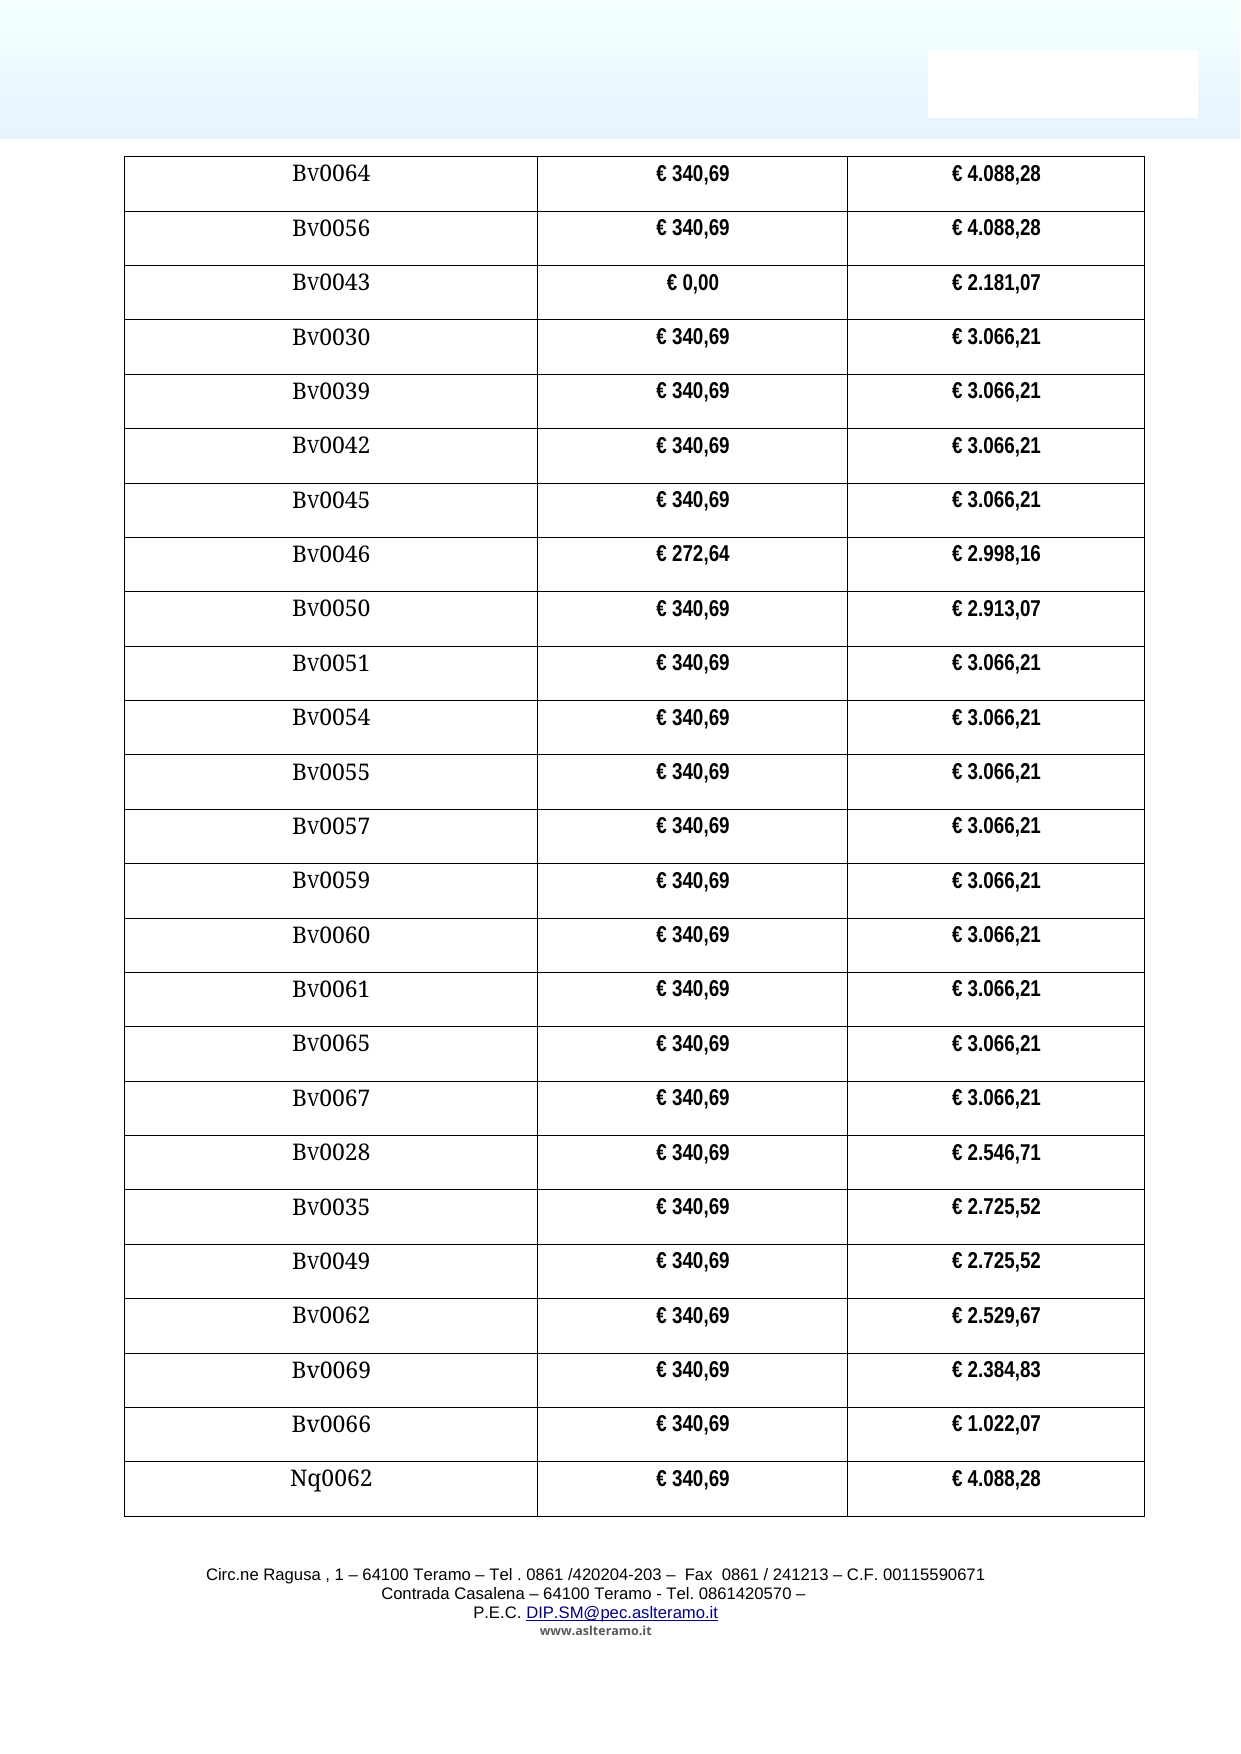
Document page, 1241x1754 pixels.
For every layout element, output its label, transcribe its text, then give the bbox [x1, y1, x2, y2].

table_cell € 340,69 [538, 1299, 847, 1352]
table_cell Bv0059 [125, 864, 537, 917]
table_cell € 4.088,28 [848, 1462, 1144, 1516]
table_cell € 2.546,71 [848, 1136, 1144, 1189]
table_cell € 340,69 [538, 1354, 847, 1407]
table_cell € 3.066,21 [848, 320, 1144, 374]
table_cell € 3.066,21 [848, 755, 1144, 809]
table_cell Bv0046 [125, 538, 537, 591]
table_cell Bv0061 [125, 973, 537, 1026]
table_cell Bv0065 [125, 1027, 537, 1081]
table_cell € 0,00 [538, 266, 847, 319]
table_cell € 2.913,07 [848, 592, 1144, 646]
table_cell € 340,69 [538, 1408, 847, 1461]
table_cell € 340,69 [538, 701, 847, 754]
table_cell € 3.066,21 [848, 919, 1144, 972]
table_cell Nq0062 [125, 1462, 537, 1516]
table_cell Bv0051 [125, 647, 537, 700]
table_cell € 4.088,28 [848, 212, 1144, 265]
table_cell € 4.088,28 [848, 157, 1144, 211]
table_cell € 340,69 [538, 592, 847, 646]
table_cell Bv0050 [125, 592, 537, 646]
table_cell € 3.066,21 [848, 810, 1144, 863]
table_cell Bv0043 [125, 266, 537, 319]
table_cell € 340,69 [538, 919, 847, 972]
table_cell Bv0055 [125, 755, 537, 809]
table_cell € 3.066,21 [848, 484, 1144, 537]
table_cell € 2.998,16 [848, 538, 1144, 591]
table_cell € 2.384,83 [848, 1354, 1144, 1407]
table_cell € 340,69 [538, 1136, 847, 1189]
table_cell € 3.066,21 [848, 701, 1144, 754]
table_cell € 340,69 [538, 1462, 847, 1516]
table_cell € 340,69 [538, 157, 847, 211]
table_cell € 3.066,21 [848, 864, 1144, 917]
table_cell € 340,69 [538, 1027, 847, 1081]
table_cell € 3.066,21 [848, 375, 1144, 428]
table_cell € 340,69 [538, 429, 847, 482]
table_cell € 340,69 [538, 864, 847, 917]
table_cell Bv0042 [125, 429, 537, 482]
table_cell Bv0066 [125, 1408, 537, 1461]
table_cell Bv0030 [125, 320, 537, 374]
table_cell € 340,69 [538, 755, 847, 809]
table_cell € 3.066,21 [848, 973, 1144, 1026]
table_cell Bv0028 [125, 1136, 537, 1189]
table_cell € 3.066,21 [848, 1027, 1144, 1081]
table_cell Bv0049 [125, 1245, 537, 1298]
table_cell € 340,69 [538, 1082, 847, 1135]
table_cell € 3.066,21 [848, 429, 1144, 482]
table_cell Bv0069 [125, 1354, 537, 1407]
table_cell Bv0067 [125, 1082, 537, 1135]
table_cell Bv0054 [125, 701, 537, 754]
table_cell Bv0057 [125, 810, 537, 863]
table_cell Bv0062 [125, 1299, 537, 1352]
table_cell Bv0064 [125, 157, 537, 211]
table_cell € 1.022,07 [848, 1408, 1144, 1461]
table_cell Bv0045 [125, 484, 537, 537]
table_cell € 2.725,52 [848, 1245, 1144, 1298]
table_cell € 340,69 [538, 647, 847, 700]
table_cell € 340,69 [538, 320, 847, 374]
table_cell € 340,69 [538, 973, 847, 1026]
table_cell € 340,69 [538, 375, 847, 428]
table_cell Bv0060 [125, 919, 537, 972]
table_cell € 3.066,21 [848, 1082, 1144, 1135]
table_cell Bv0056 [125, 212, 537, 265]
table_cell € 2.725,52 [848, 1190, 1144, 1244]
table_cell € 2.529,67 [848, 1299, 1144, 1352]
table_cell € 272,64 [538, 538, 847, 591]
table_cell € 2.181,07 [848, 266, 1144, 319]
table_cell € 340,69 [538, 810, 847, 863]
table_cell € 340,69 [538, 1245, 847, 1298]
table_cell Bv0039 [125, 375, 537, 428]
table_cell € 3.066,21 [848, 647, 1144, 700]
table_cell € 340,69 [538, 484, 847, 537]
table_cell Bv0035 [125, 1190, 537, 1244]
table_cell € 340,69 [538, 212, 847, 265]
table_cell € 340,69 [538, 1190, 847, 1244]
